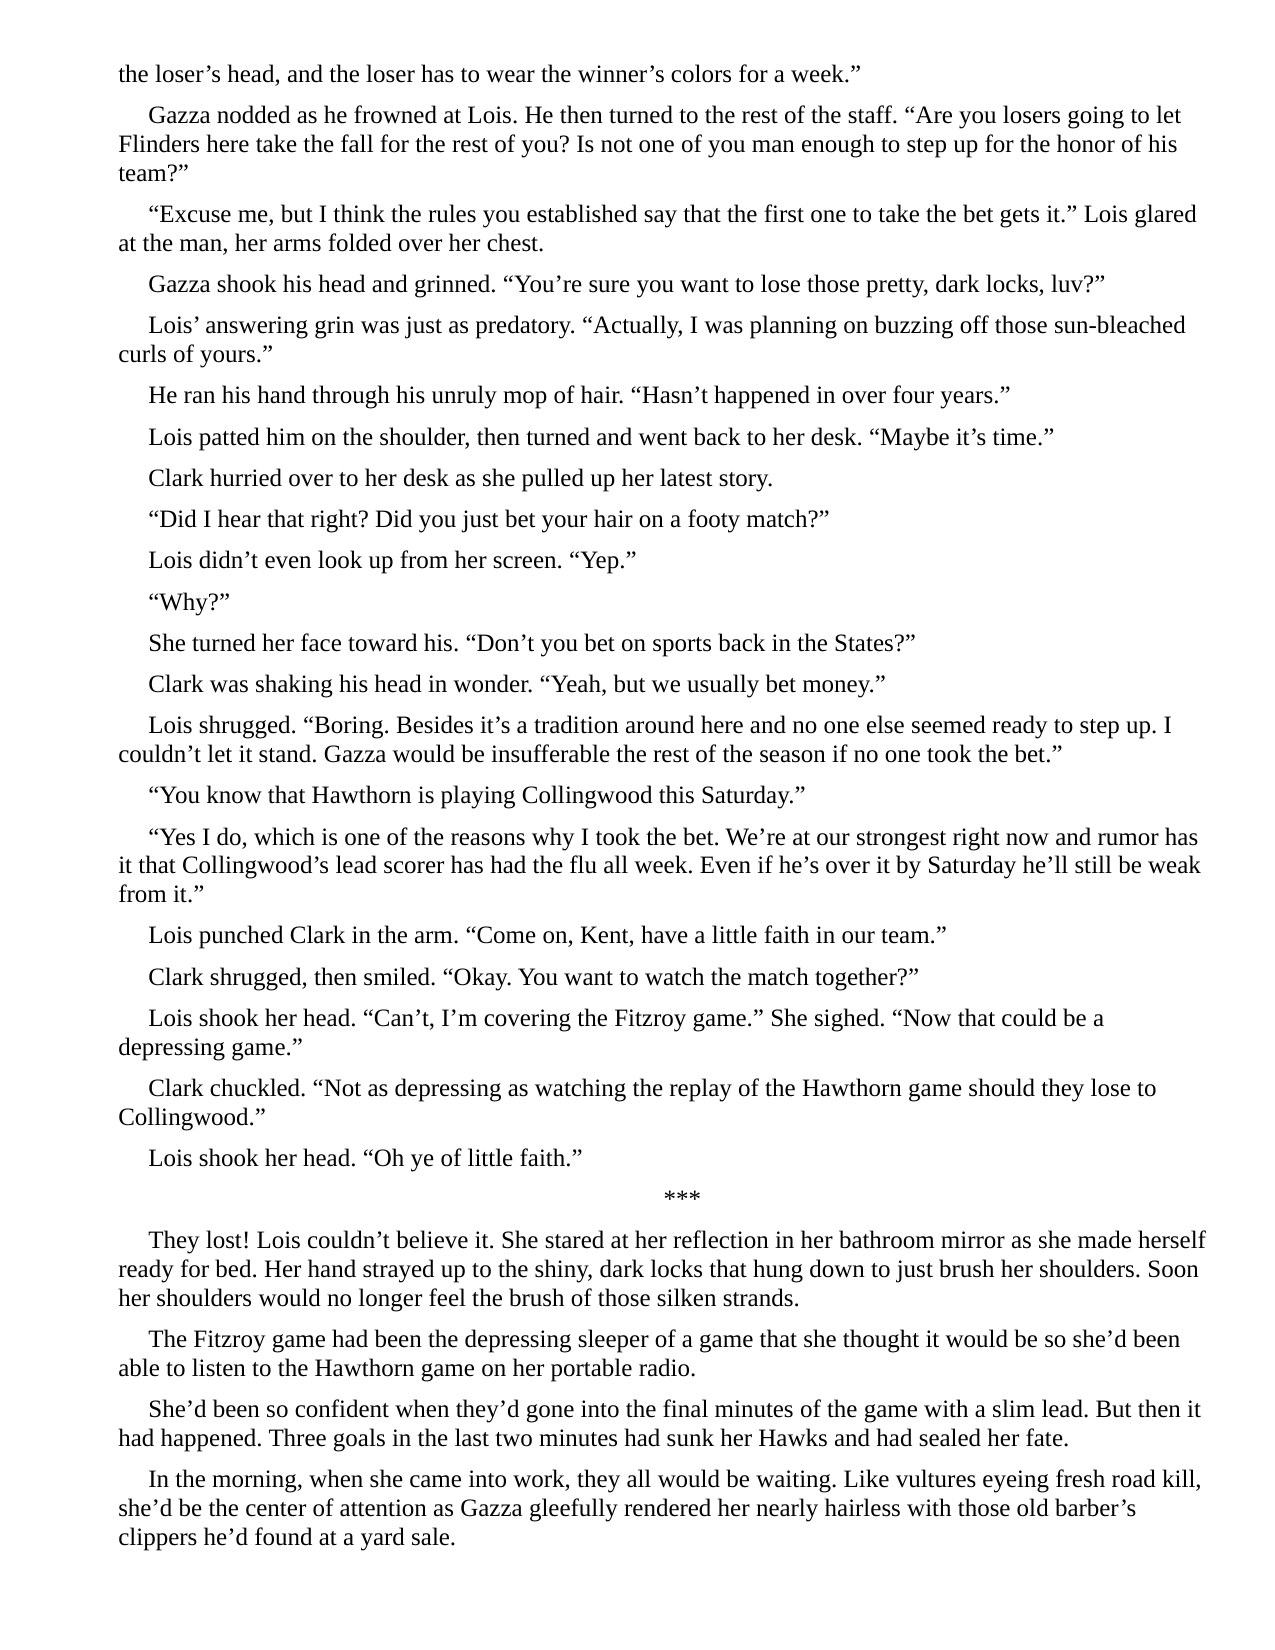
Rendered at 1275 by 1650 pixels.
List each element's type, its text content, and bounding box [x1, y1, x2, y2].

text They lost! Lois couldn’t believe it. She stared at her reflection in her bathroom mirror as she made herself ready for bed. Her hand strayed up to the shiny, dark locks that hung down to just brush her shoulders. Soon her shoulders would no longer feel the brush of those silken strands. [118, 1225, 1216, 1312]
text “Why?” [118, 587, 1216, 615]
text Lois shook her head. “Oh ye of little faith.” [118, 1143, 1216, 1172]
text “Yes I do, which is one of the reasons why I took the bet. We’re at our strongest right now and rumor has it that Collingwood’s lead scorer has had the flu all week. Even if he’s over it by Saturday he’ll still be weak from it.” [118, 822, 1216, 908]
text “You know that Hawthorn is playing Collingwood this Saturday.” [118, 780, 1216, 809]
text Lois shrugged. “Boring. Besides it’s a tradition around here and no one else seemed ready to step up. I couldn’t let it stand. Gazza would be insufferable the rest of the season if no one took the bet.” [118, 710, 1216, 768]
text He ran his hand through his unruly mop of hair. “Hasn’t happened in over four years.” [118, 380, 1216, 409]
text “Excuse me, but I think the rules you established say that the first one to take the bet gets it.” Lois glared at the man, her arms folded over her chest. [118, 199, 1216, 257]
text *** [118, 1184, 1216, 1213]
text “Did I hear that right? Did you just bet your hair on a footy match?” [118, 504, 1216, 533]
text She’d been so confident when they’d gone into the final minutes of the game with a slim lead. But then it had happened. Three goals in the last two minutes had sunk her Hawks and had sealed her fate. [118, 1394, 1216, 1452]
text Lois punched Clark in the arm. “Come on, Kent, have a little faith in our team.” [118, 920, 1216, 949]
text In the morning, when she came into work, they all would be waiting. Like vultures eyeing fresh road kill, she’d be the center of attention as Gazza gleefully rendered her nearly hairless with those old barber’s clippers he’d found at a yard sale. [118, 1464, 1216, 1550]
text Lois didn’t even look up from her screen. “Yep.” [118, 545, 1216, 574]
text She turned her face toward his. “Don’t you bet on sports back in the States?” [118, 628, 1216, 657]
text Lois patted him on the shoulder, then turned and went back to her desk. “Maybe it’s time.” [118, 422, 1216, 450]
text Gazza shook his head and grinned. “You’re sure you want to lose those pretty, dark locks, luv?” [118, 269, 1216, 298]
text The Fitzroy game had been the depressing sleeper of a game that she thought it would be so she’d been able to listen to the Hawthorn game on her portable radio. [118, 1324, 1216, 1382]
text Clark was shaking his head in wonder. “Yeah, but we usually bet money.” [118, 669, 1216, 698]
text Clark shrugged, then smiled. “Okay. You want to watch the match together?” [118, 962, 1216, 990]
text Clark chuckled. “Not as depressing as watching the replay of the Hawthorn game should they lose to Collingwood.” [118, 1073, 1216, 1130]
text Lois’ answering grin was just as predatory. “Actually, I was planning on buzzing off those sun-bleached curls of yours.” [118, 310, 1216, 368]
text Clark hurried over to her desk as she pulled up her latest story. [118, 463, 1216, 492]
text the loser’s head, and the loser has to wear the winner’s colors for a week.” [118, 59, 1216, 88]
text Lois shook her head. “Can’t, I’m covering the Fitzroy game.” She sighed. “Now that could be a depressing game.” [118, 1003, 1216, 1060]
text Gazza nodded as he frowned at Lois. He then turned to the rest of the staff. “Are you losers going to let Flinders here take the fall for the rest of you? Is not one of you man enough to step up for the honor of his team?” [118, 100, 1216, 187]
